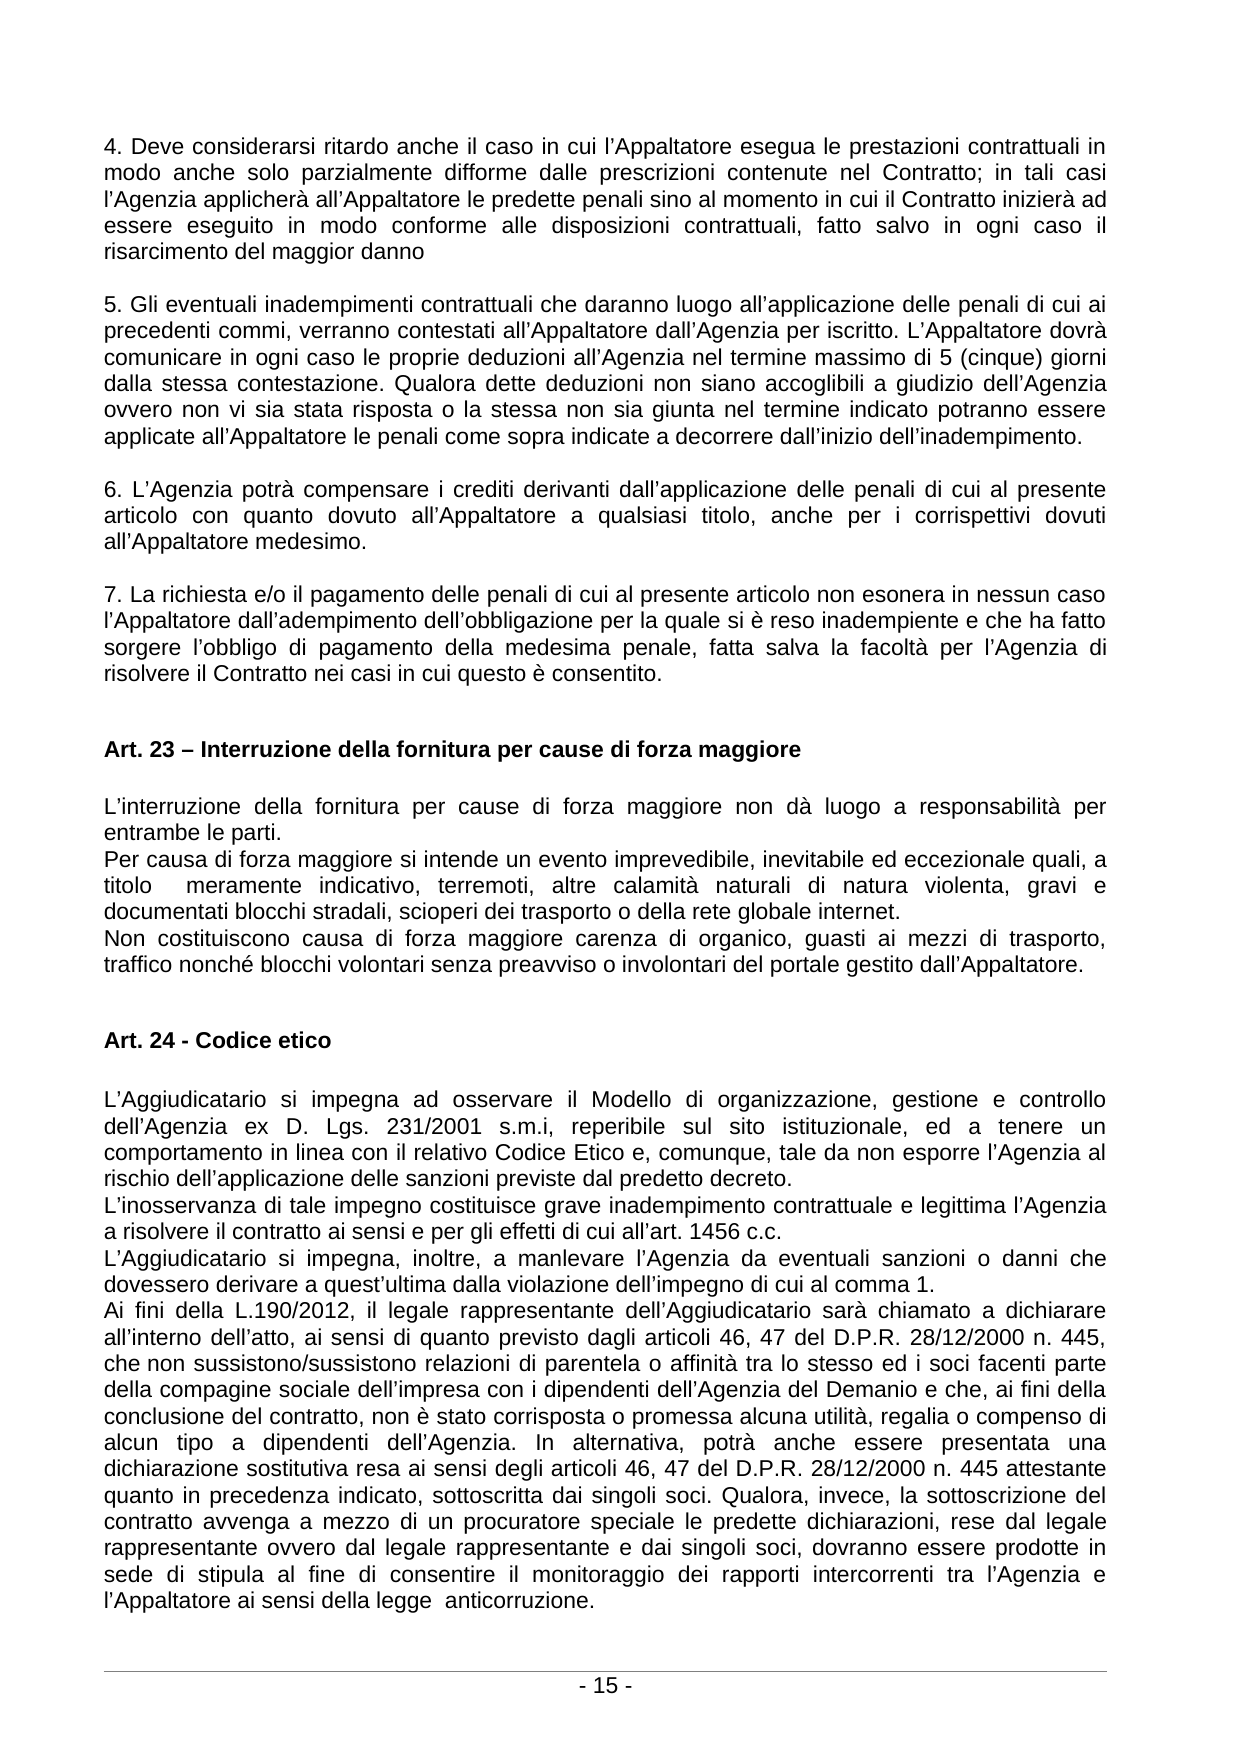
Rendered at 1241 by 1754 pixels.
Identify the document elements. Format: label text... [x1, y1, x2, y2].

text L’Aggiudicatario si impegna, inoltre, a manlevare l’Agenzia da eventuali sanzioni o danni che dovessero derivare a quest’ultima dalla violazione dell’impegno di cui al comma 1. [103, 1244, 1107, 1297]
text L’interruzione della fornitura per cause di forza maggiore non dà luogo a responsabilità per entrambe le parti. [103, 793, 1107, 846]
text L’Aggiudicatario si impegna ad osservare il Modello di organizzazione, gestione e controllo dell’Agenzia ex D. Lgs. 231/2001 s.m.i, reperibile sul sito istituzionale, ed a tenere un comportamento in linea con il relativo Codice Etico e, comunque, tale da non esporre l’Agenzia al rischio dell’applicazione delle sanzioni previste dal predetto decreto. [103, 1086, 1107, 1192]
text Per causa di forza maggiore si intende un evento imprevedibile, inevitabile ed eccezionale quali, a titolo meramente indicativo, terremoti, altre calamità naturali di natura violenta, gravi e documentati blocchi stradali, scioperi dei trasporto o della rete globale internet. [103, 846, 1107, 925]
text Ai fini della L.190/2012, il legale rappresentante dell’Aggiudicatario sarà chiamato a dichiarare all’interno dell’atto, ai sensi di quanto previsto dagli articoli 46, 47 del D.P.R. 28/12/2000 n. 445, che non sussistono/sussistono relazioni di parentela o affinità tra lo stesso ed i soci facenti parte della compagine sociale dell’impresa con i dipendenti dell’Agenzia del Demanio e che, ai fini della conclusione del contratto, non è stato corrisposta o promessa alcuna utilità, regalia o compenso di alcun tipo a dipendenti dell’Agenzia. In alternativa, potrà anche essere presentata una dichiarazione sostitutiva resa ai sensi degli articoli 46, 47 del D.P.R. 28/12/2000 n. 445 attestante quanto in precedenza indicato, sottoscritta dai singoli soci. Qualora, invece, la sottoscrizione del contratto avvenga a mezzo di un procuratore speciale le predette dichiarazioni, rese dal legale rappresentante ovvero dal legale rappresentante e dai singoli soci, dovranno essere prodotte in sede di stipula al fine di consentire il monitoraggio dei rapporti intercorrenti tra l’Agenzia e l’Appaltatore ai sensi della legge anticorruzione. [103, 1297, 1107, 1613]
text 4. Deve considerarsi ritardo anche il caso in cui l’Appaltatore esegua le prestazioni contrattuali in modo anche solo parzialmente difforme dalle prescrizioni contenute nel Contratto; in tali casi l’Agenzia applicherà all’Appaltatore le predette penali sino al momento in cui il Contratto inizierà ad essere eseguito in modo conforme alle disposizioni contrattuali, fatto salvo in ogni caso il risarcimento del maggior danno [103, 133, 1107, 265]
text Non costituiscono causa di forza maggiore carenza di organico, guasti ai mezzi di trasporto, traffico nonché blocchi volontari senza preavviso o involontari del portale gestito dall’Appaltatore. [103, 925, 1107, 977]
text 7. La richiesta e/o il pagamento delle penali di cui al presente articolo non esonera in nessun caso l’Appaltatore dall’adempimento dell’obbligazione per la quale si è reso inadempiente e che ha fatto sorgere l’obbligo di pagamento della medesima penale, fatta salva la facoltà per l’Agenzia di risolvere il Contratto nei casi in cui questo è consentito. [103, 581, 1107, 686]
subtitle Art. 23 – Interruzione della fornitura per cause di forza maggiore [103, 736, 1107, 763]
text L’inosservanza di tale impegno costituisce grave inadempimento contrattuale e legittima l’Agenzia a risolvere il contratto ai sensi e per gli effetti di cui all’art. 1456 c.c. [103, 1192, 1107, 1244]
text 6. L’Agenzia potrà compensare i crediti derivanti dall’applicazione delle penali di cui al presente articolo con quanto dovuto all’Appaltatore a qualsiasi titolo, anche per i corrispettivi dovuti all’Appaltatore medesimo. [103, 476, 1107, 554]
subtitle Art. 24 - Codice etico [103, 1027, 1107, 1054]
text 5. Gli eventuali inadempimenti contrattuali che daranno luogo all’applicazione delle penali di cui ai precedenti commi, verranno contestati all’Appaltatore dall’Agenzia per iscritto. L’Appaltatore dovrà comunicare in ogni caso le proprie deduzioni all’Agenzia nel termine massimo di 5 (cinque) giorni dalla stessa contestazione. Qualora dette deduzioni non siano accoglibili a giudizio dell’Agenzia ovvero non vi sia stata risposta o la stessa non sia giunta nel termine indicato potranno essere applicate all’Appaltatore le penali come sopra indicate a decorrere dall’inizio dell’inadempimento. [103, 291, 1107, 449]
